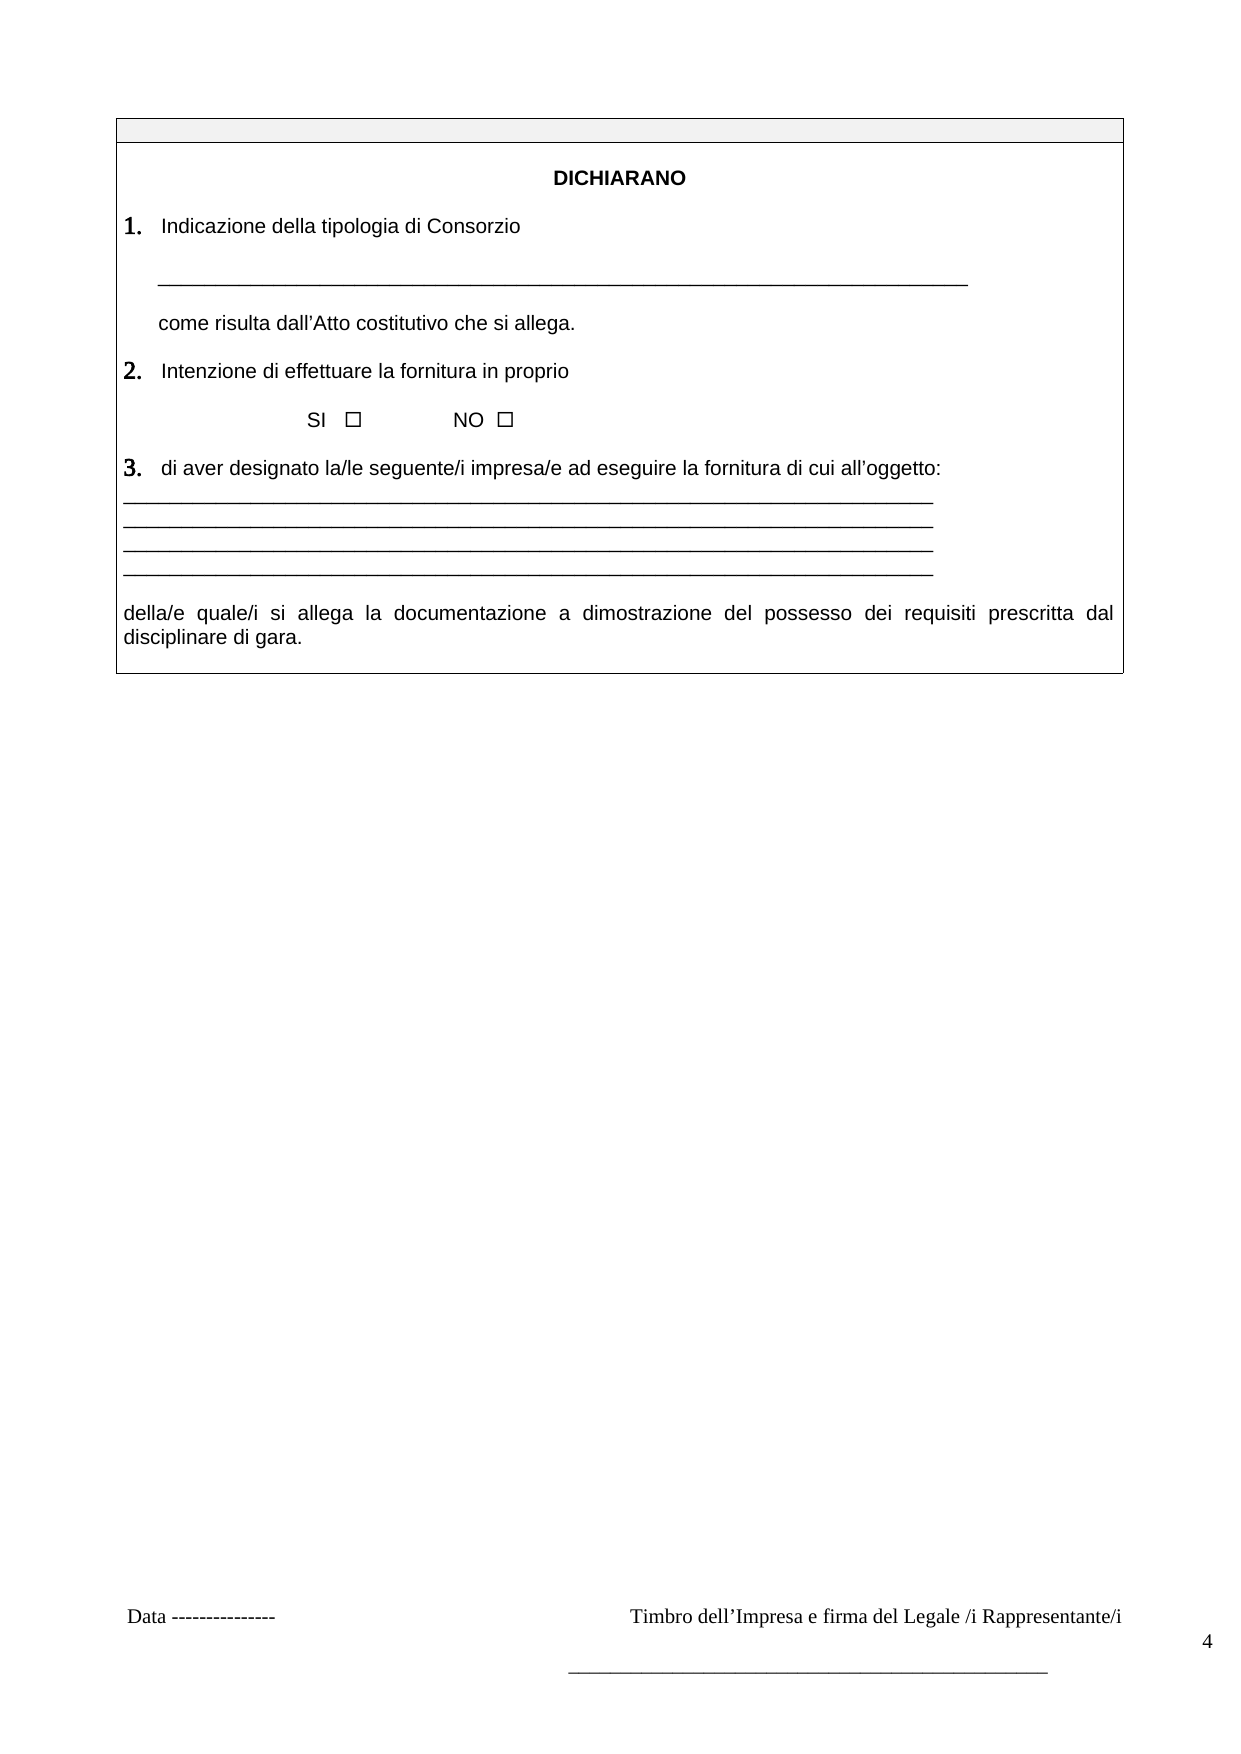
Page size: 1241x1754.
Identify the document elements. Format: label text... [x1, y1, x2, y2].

table_header [117, 119, 1123, 142]
table_cell DICHIARANO Indicazione della tipologia di Consorzio ______________________________________________________________________ come risulta dall’Atto costitutivo che si allega. Intenzione di effettuare la fornitura in proprio SI  NO  di aver designato la/le seguente/i impresa/e ad eseguire la fornitura di cui all’oggetto: ______________________________________________________________________ ______________________________________________________________________ ______________________________________________________________________ ______________________________________________________________________ della/e quale/i si allega la documentazione a dimostrazione del possesso dei requisiti prescritta dal disciplinare di gara. [117, 143, 1123, 673]
